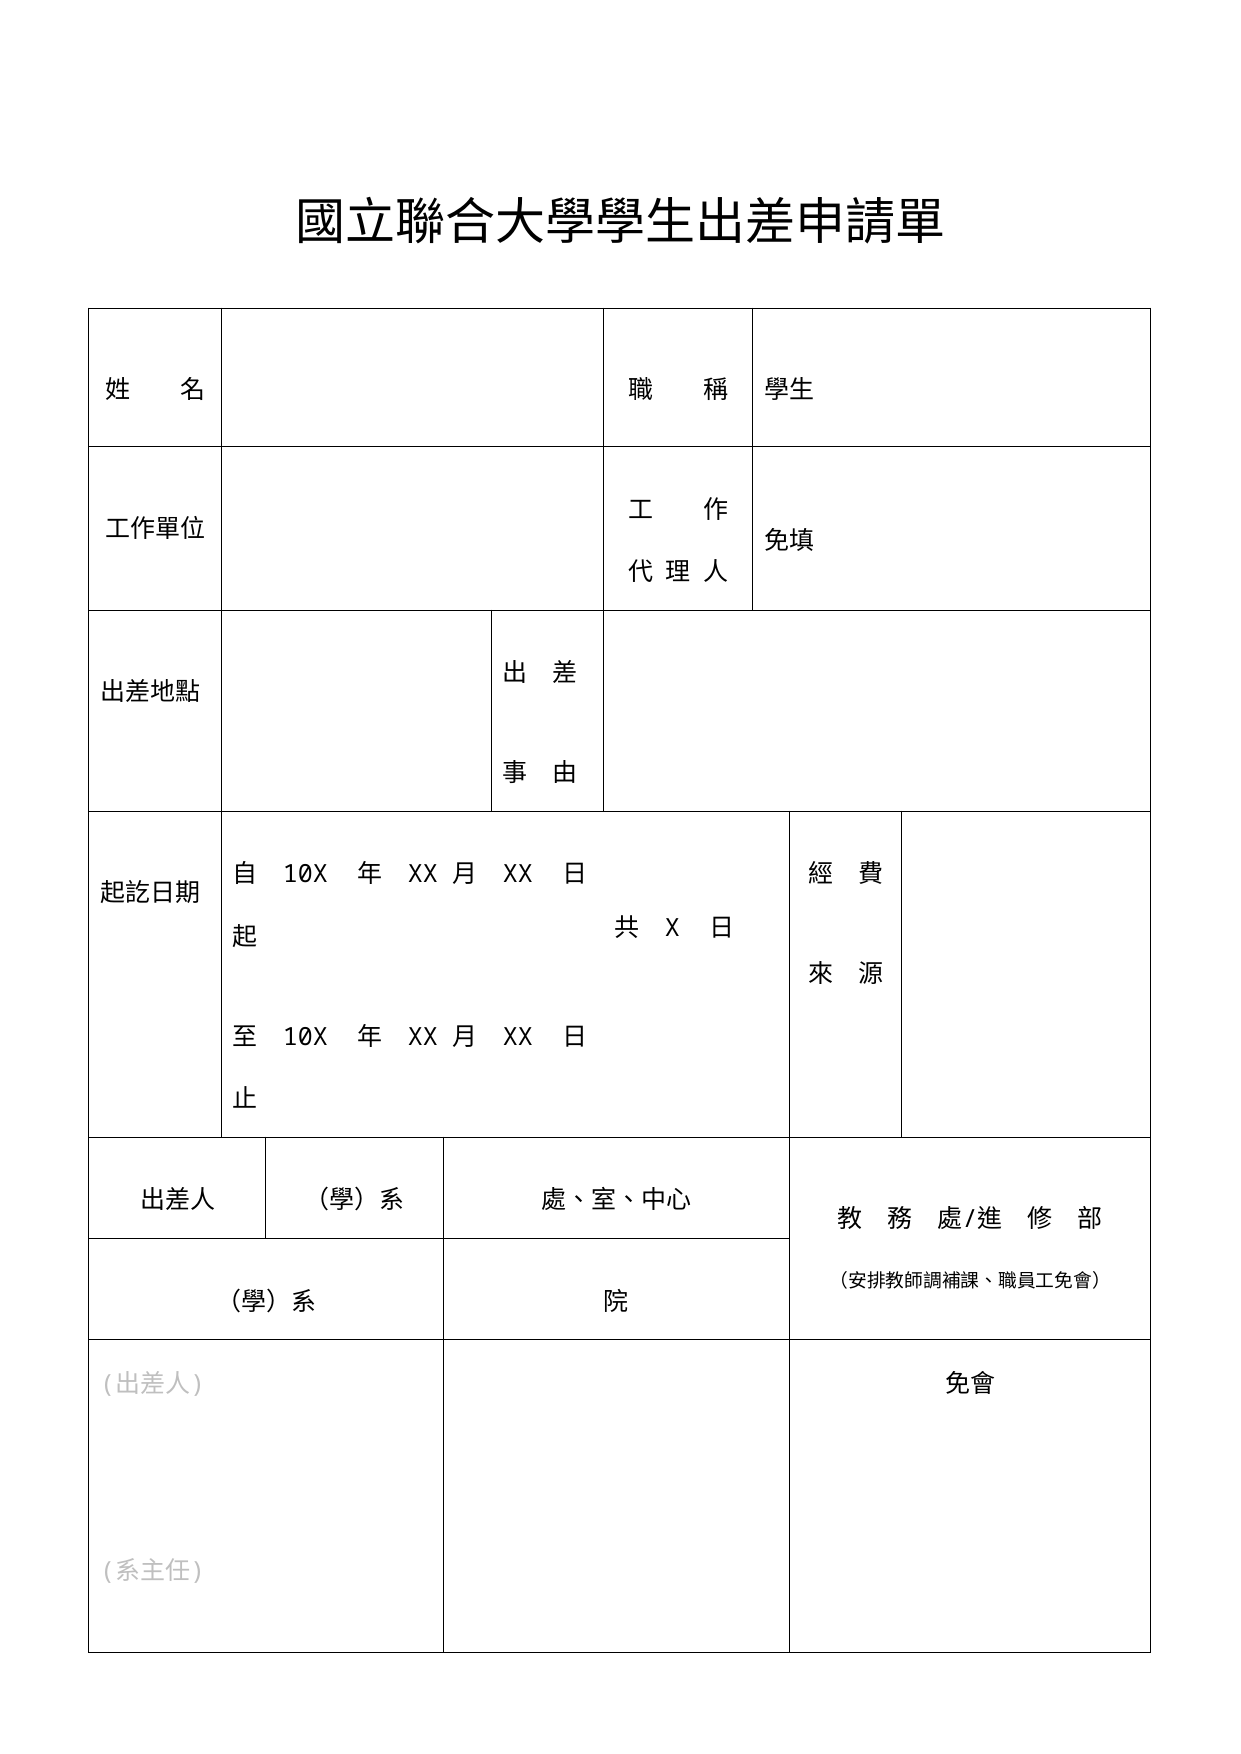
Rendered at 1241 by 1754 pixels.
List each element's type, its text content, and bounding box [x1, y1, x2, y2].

table_cell [444, 1340, 789, 1652]
table_cell 出 差 事 由 [492, 611, 603, 811]
table_header 職 稱 [604, 309, 752, 446]
table_header 學生 [753, 309, 1150, 446]
table_cell 免填 [753, 447, 1150, 609]
table_cell （學）系 [266, 1138, 443, 1238]
table_cell 出差人 [89, 1138, 265, 1238]
table_cell 處、室、中心 [444, 1138, 789, 1238]
table_cell 起訖日期 [89, 812, 221, 1137]
table_cell 工 作 代 理 人 [604, 447, 752, 609]
table_cell [604, 611, 1150, 811]
table_header [222, 309, 603, 446]
table_cell 共 X 日 [603, 812, 789, 1137]
table_cell 免會 [790, 1340, 1150, 1652]
table_cell 出差地點 [89, 611, 221, 811]
table_cell 院 [444, 1239, 789, 1339]
table_cell [222, 447, 603, 609]
table_cell 自 10X 年 XX 月 XX 日起 至 10X 年 XX 月 XX 日止 [222, 812, 603, 1137]
text 國立聯合大學學生出差申請單 [89, 145, 1152, 270]
table_cell [222, 611, 491, 811]
table_cell 工作單位 [89, 447, 221, 609]
table_cell （學）系 [89, 1239, 443, 1339]
table_header 姓 名 [89, 309, 221, 446]
table_cell (出差人) (系主任) [89, 1340, 443, 1652]
table_cell [902, 812, 1150, 1137]
table_cell 教 務 處/進 修 部 （安排教師調補課、職員工免會） [790, 1138, 1150, 1339]
table_cell 經 費 來 源 [790, 812, 901, 1137]
